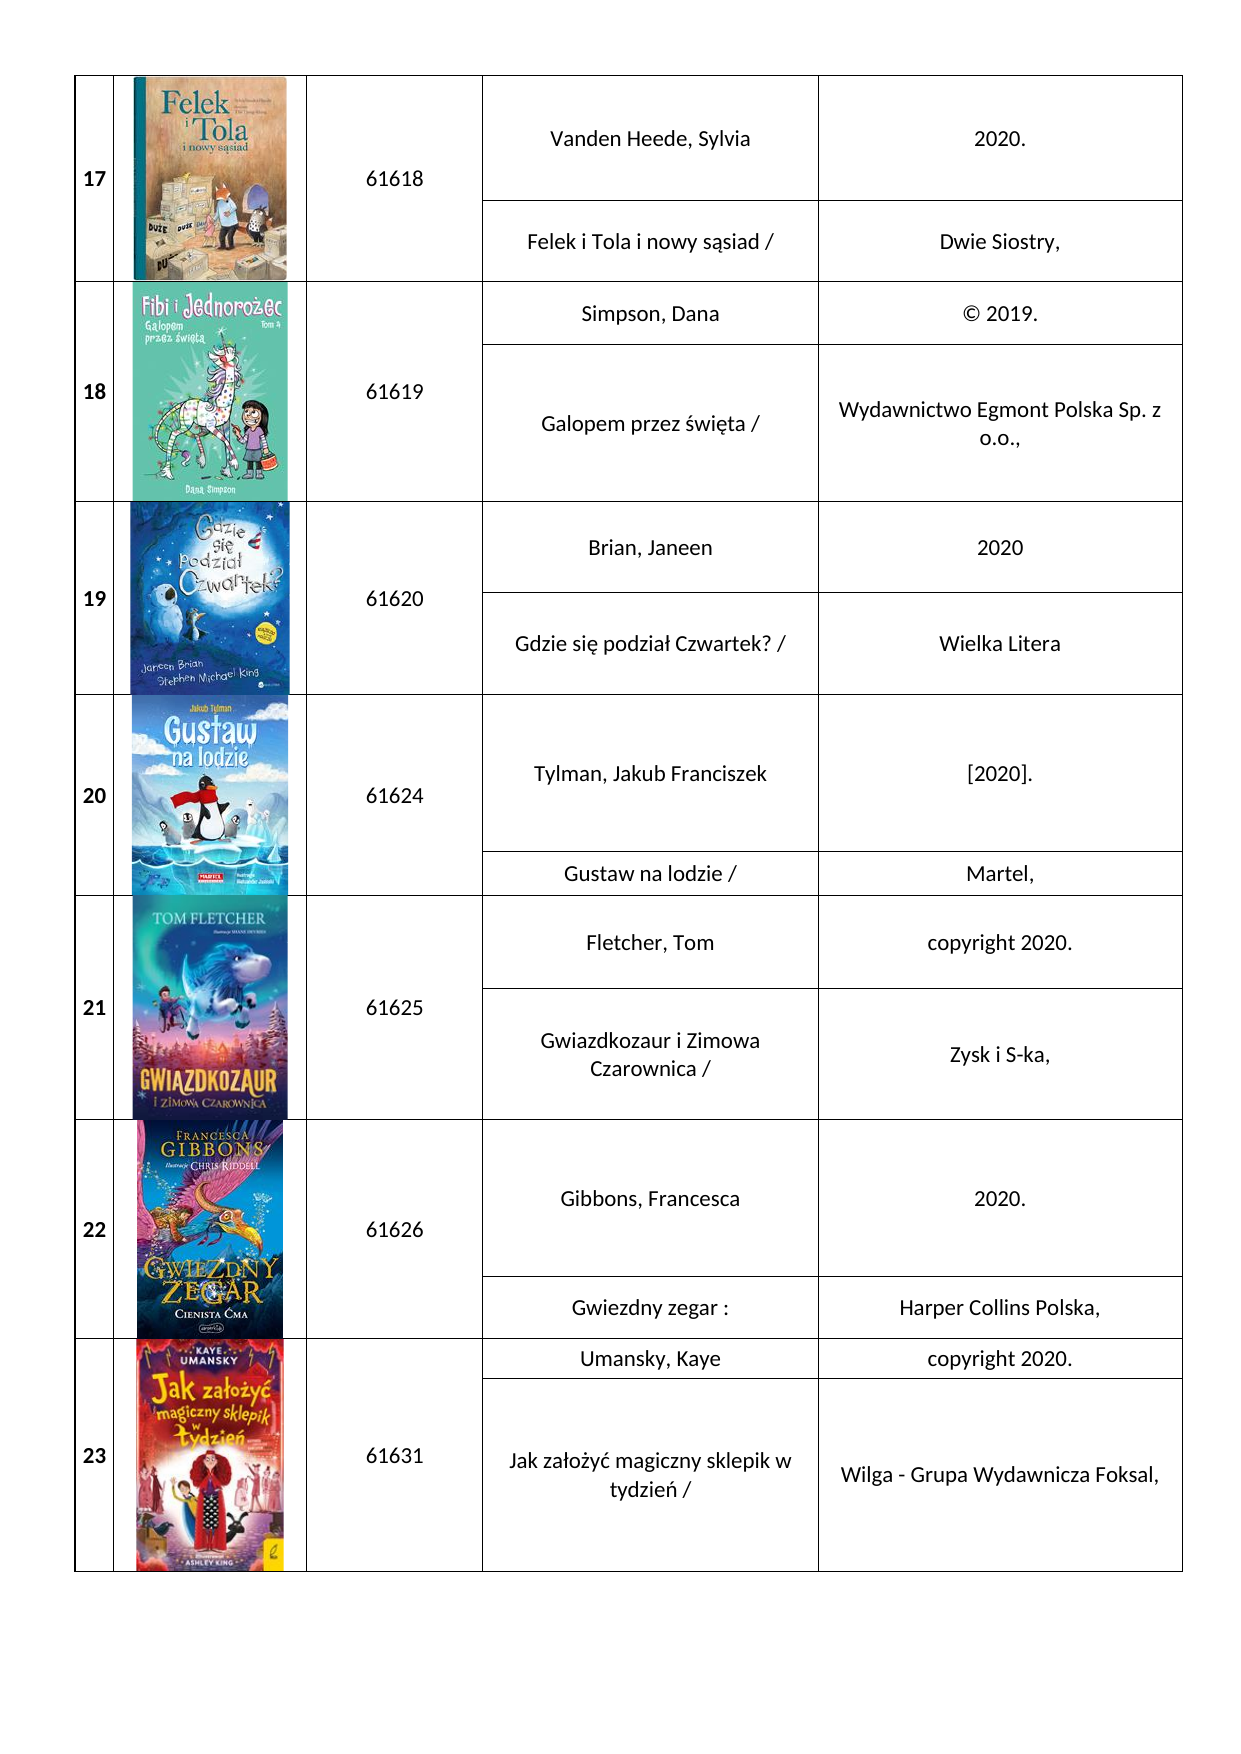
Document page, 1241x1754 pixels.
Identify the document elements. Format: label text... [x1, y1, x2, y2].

table_cell [114, 1120, 137, 1338]
table_cell copyright 2020. [819, 1339, 1182, 1378]
table_cell Simpson, Dana [483, 282, 818, 343]
table_cell 19 [76, 502, 113, 694]
table_cell Vanden Heede, Sylvia [483, 76, 818, 200]
table_cell 20 [76, 695, 113, 894]
table_cell [290, 502, 306, 694]
table_cell Dwie Siostry, [819, 201, 1182, 281]
table_cell Galopem przez święta / [483, 345, 818, 501]
table_cell 18 [76, 282, 113, 501]
table_cell 61620 [307, 502, 482, 694]
table_cell [114, 695, 131, 894]
table_cell Fletcher, Tom [483, 896, 818, 988]
table_cell [114, 502, 130, 694]
table_cell [287, 76, 306, 281]
table_cell 61625 [307, 896, 482, 1119]
table_cell 17 [76, 76, 113, 281]
table_cell [114, 76, 133, 281]
table_cell 61631 [307, 1339, 482, 1571]
table_cell Harper Collins Polska, [819, 1277, 1182, 1338]
table_cell Gibbons, Francesca [483, 1120, 818, 1276]
table_cell copyright 2020. [819, 896, 1182, 988]
table_cell Wielka Litera [819, 593, 1182, 694]
table_cell Gustaw na lodzie / [483, 852, 818, 894]
table_cell Zysk i S-ka, [819, 989, 1182, 1119]
table_cell [114, 896, 132, 1119]
table_cell Gwiazdkozaur i Zimowa Czarownica / [483, 989, 818, 1119]
table_cell [288, 896, 306, 1119]
table_cell Gdzie się podział Czwartek? / [483, 593, 818, 694]
table_cell 22 [76, 1120, 113, 1338]
table_cell 2020 [819, 502, 1182, 592]
table_cell 23 [76, 1339, 113, 1571]
table_cell [284, 1339, 306, 1571]
table_cell 61624 [307, 695, 482, 894]
table_cell © 2019. [819, 282, 1182, 343]
table_cell Felek i Tola i nowy sąsiad / [483, 201, 818, 281]
table_cell 2020. [819, 1120, 1182, 1276]
table_cell Brian, Janeen [483, 502, 818, 592]
table_cell [2020]. [819, 695, 1182, 851]
table_cell Umansky, Kaye [483, 1339, 818, 1378]
table_cell Gwiezdny zegar : [483, 1277, 818, 1338]
table_cell Wydawnictwo Egmont Polska Sp. z o.o., [819, 345, 1182, 501]
table_cell [283, 1120, 306, 1338]
table_cell 61619 [307, 282, 482, 501]
table_cell 2020. [819, 76, 1182, 200]
table_cell [114, 282, 132, 501]
table_cell 61626 [307, 1120, 482, 1338]
table_cell 21 [76, 896, 113, 1119]
table_cell Jak założyć magiczny sklepik w tydzień / [483, 1379, 818, 1571]
table_cell [288, 282, 306, 501]
table_cell [114, 1339, 136, 1571]
table_cell Martel, [819, 852, 1182, 894]
table_cell [289, 695, 306, 894]
table_cell Tylman, Jakub Franciszek [483, 695, 818, 851]
table_cell Wilga - Grupa Wydawnicza Foksal, [819, 1379, 1182, 1571]
table_cell 61618 [307, 76, 482, 281]
